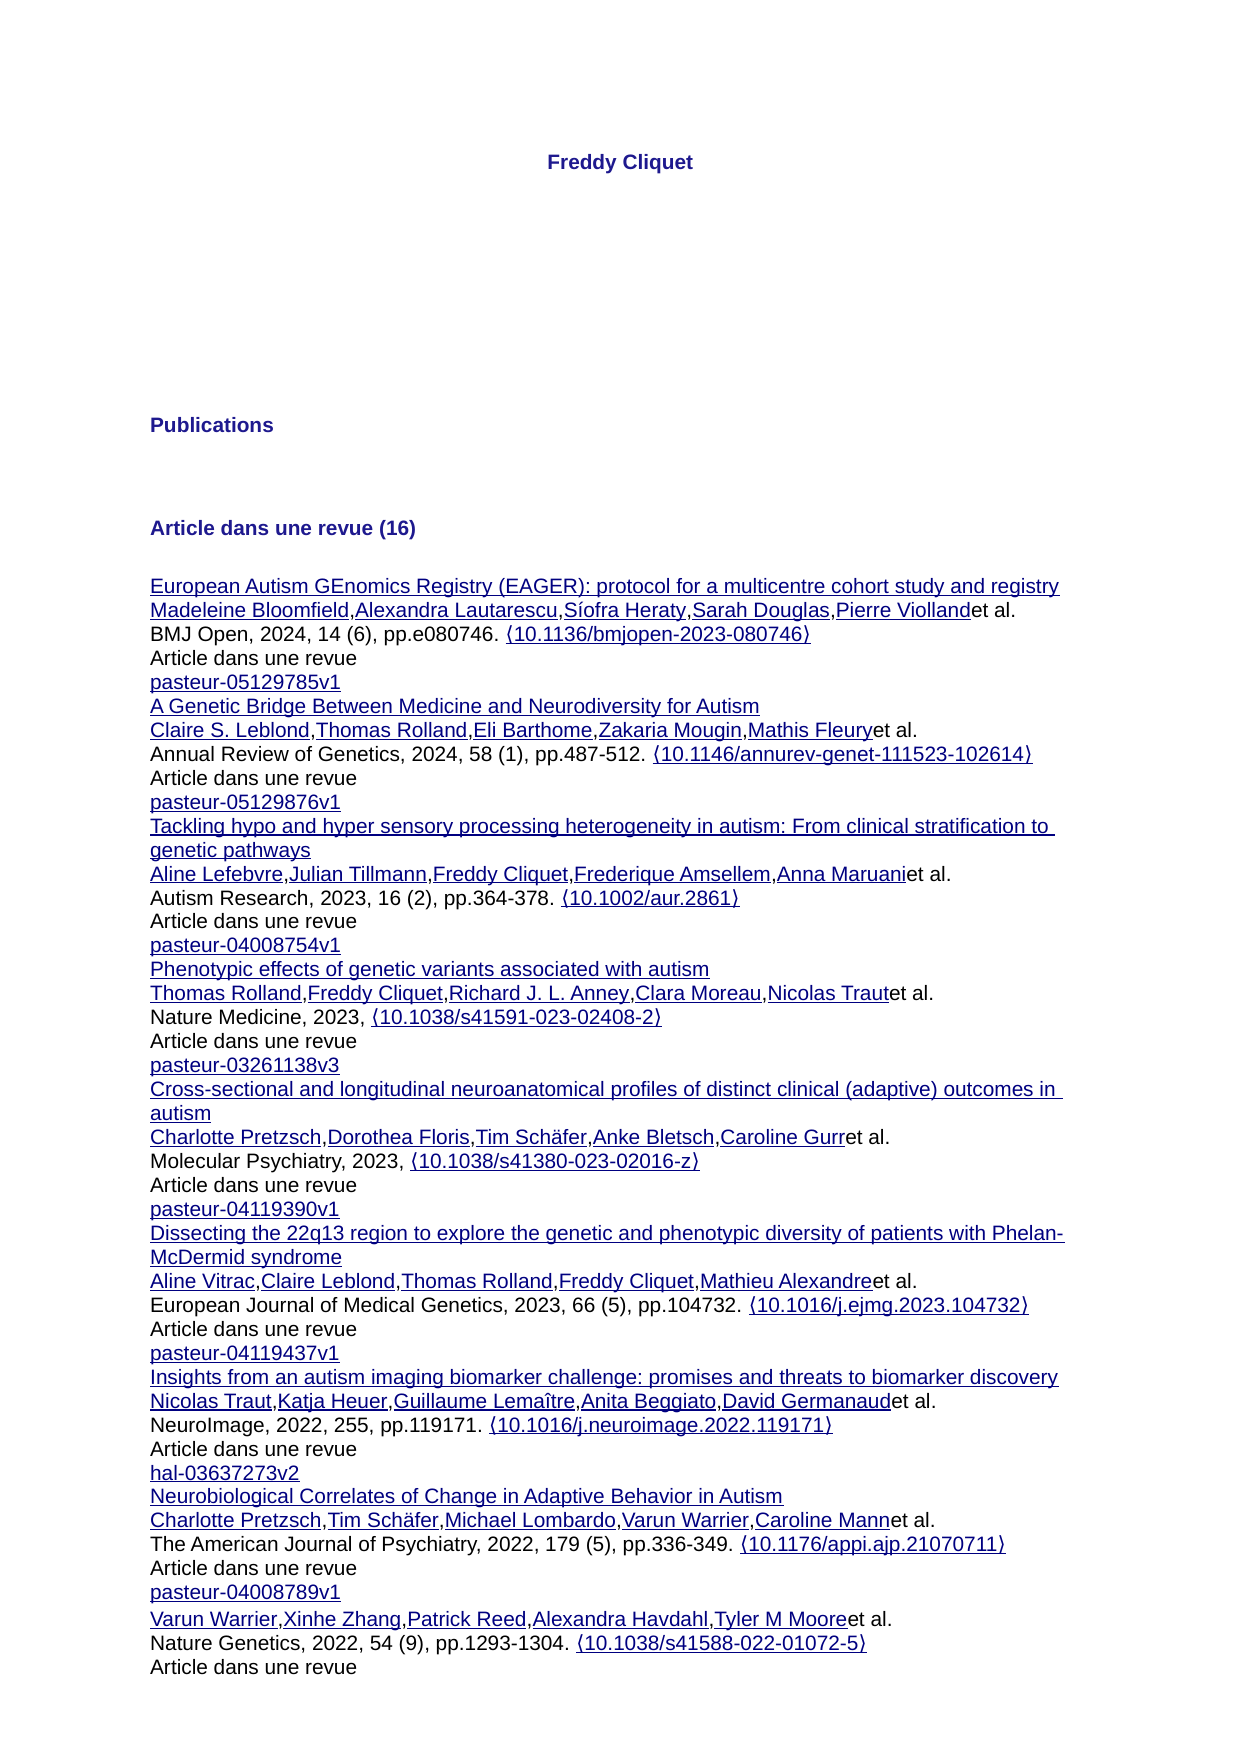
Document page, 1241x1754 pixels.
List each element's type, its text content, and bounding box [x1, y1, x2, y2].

table_cell Phenotypic effects of genetic variants associated with autism Thomas Rolland,Freddy Cliquet,Richard J. L. Anney,Clara Moreau,Nicolas Trautet al. Nature Medicine, 2023, ⟨10.1038/s41591-023-02408-2⟩ Article dans une revue pasteur-03261138v3 [150, 957, 1090, 1077]
table_cell Neurobiological Correlates of Change in Adaptive Behavior in Autism Charlotte Pretzsch,Tim Schäfer,Michael Lombardo,Varun Warrier,Caroline Mannet al. The American Journal of Psychiatry, 2022, 179 (5), pp.336-349. ⟨10.1176/appi.ajp.21070711⟩ Article dans une revue pasteur-04008789v1 [150, 1484, 1090, 1604]
subtitle Freddy Cliquet [150, 150, 1090, 174]
subtitle Publications [150, 412, 1090, 436]
subtitle Article dans une revue (16) [150, 516, 1090, 539]
table_cell A Genetic Bridge Between Medicine and Neurodiversity for Autism Claire S. Leblond,Thomas Rolland,Eli Barthome,Zakaria Mougin,Mathis Fleuryet al. Annual Review of Genetics, 2024, 58 (1), pp.487-512. ⟨10.1146/annurev-genet-111523-102614⟩ Article dans une revue pasteur-05129876v1 [150, 694, 1090, 813]
table_header European Autism GEnomics Registry (EAGER): protocol for a multicentre cohort study and registry Madeleine Bloomfield,Alexandra Lautarescu,Síofra Heraty,Sarah Douglas,Pierre Viollandet al. BMJ Open, 2024, 14 (6), pp.e080746. ⟨10.1136/bmjopen-2023-080746⟩ Article dans une revue pasteur-05129785v1 [150, 574, 1090, 694]
table_cell Tackling hypo and hyper sensory processing heterogeneity in autism: From clinical stratification to genetic pathways Aline Lefebvre,Julian Tillmann,Freddy Cliquet,Frederique Amsellem,Anna Maruaniet al. Autism Research, 2023, 16 (2), pp.364-378. ⟨10.1002/aur.2861⟩ Article dans une revue pasteur-04008754v1 [150, 814, 1090, 957]
table_cell Dissecting the 22q13 region to explore the genetic and phenotypic diversity of patients with Phelan-McDermid syndrome Aline Vitrac,Claire Leblond,Thomas Rolland,Freddy Cliquet,Mathieu Alexandreet al. European Journal of Medical Genetics, 2023, 66 (5), pp.104732. ⟨10.1016/j.ejmg.2023.104732⟩ Article dans une revue pasteur-04119437v1 [150, 1221, 1090, 1364]
table_cell Cross-sectional and longitudinal neuroanatomical profiles of distinct clinical (adaptive) outcomes in autism Charlotte Pretzsch,Dorothea Floris,Tim Schäfer,Anke Bletsch,Caroline Gurret al. Molecular Psychiatry, 2023, ⟨10.1038/s41380-023-02016-z⟩ Article dans une revue pasteur-04119390v1 [150, 1077, 1090, 1221]
table_cell Insights from an autism imaging biomarker challenge: promises and threats to biomarker discovery Nicolas Traut,Katja Heuer,Guillaume Lemaître,Anita Beggiato,David Germanaudet al. NeuroImage, 2022, 255, pp.119171. ⟨10.1016/j.neuroimage.2022.119171⟩ Article dans une revue hal-03637273v2 [150, 1365, 1090, 1484]
table_cell Genetic correlates of phenotypic heterogeneity in autism Varun Warrier,Xinhe Zhang,Patrick Reed,Alexandra Havdahl,Tyler M Mooreet al. Nature Genetics, 2022, 54 (9), pp.1293-1304. ⟨10.1038/s41588-022-01072-5⟩ Article dans une revue hal-03364970v2 [150, 1604, 1090, 1679]
